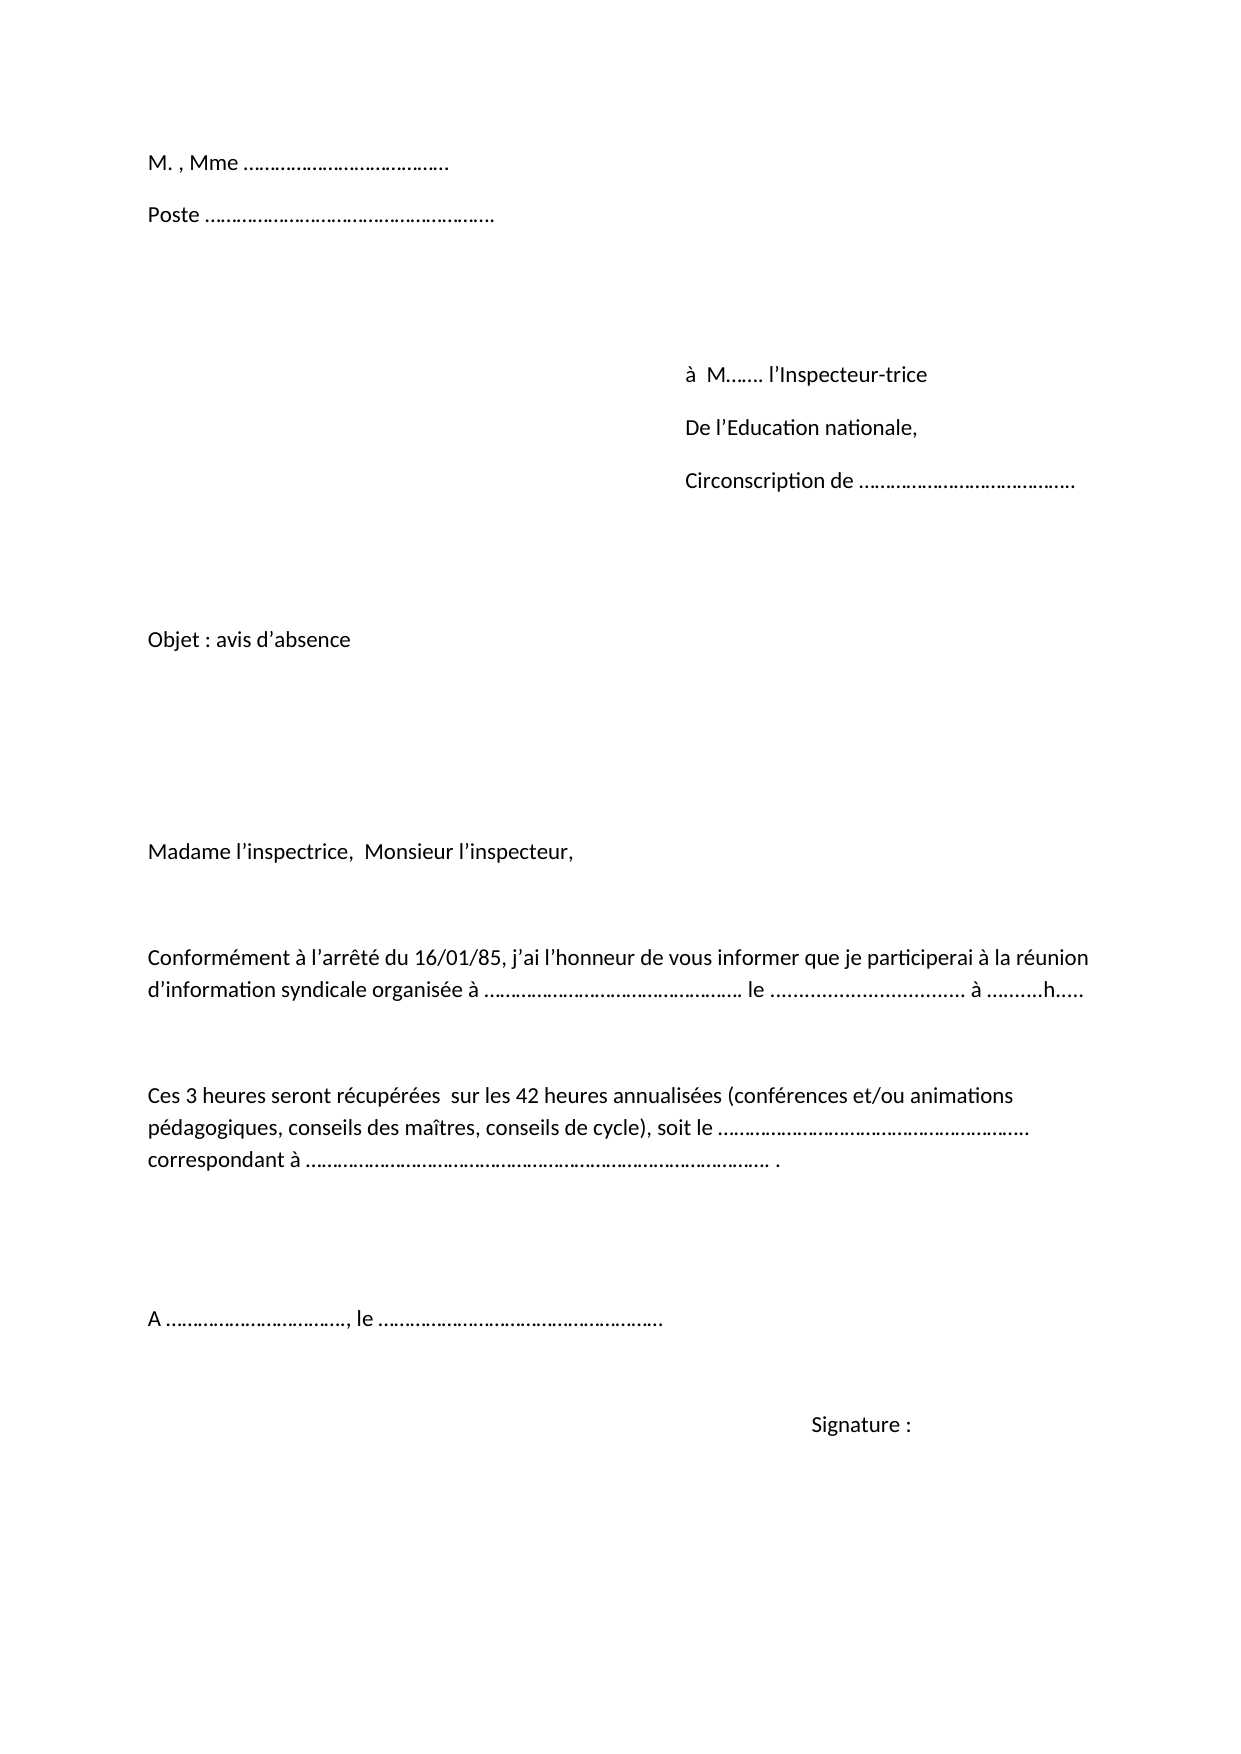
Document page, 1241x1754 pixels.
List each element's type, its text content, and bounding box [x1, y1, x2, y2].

text De l’Education nationale, [685, 413, 1093, 441]
text Signature : [148, 1411, 1093, 1439]
text Circonscription de ………………………………….. [685, 466, 1093, 494]
text Conformément à l’arrêté du 16/01/85, j’ai l’honneur de vous informer que je participerai à la réunion d’information syndicale organisée à …………………………………………. le .................................. à ….......h..... [148, 943, 1093, 1003]
text Poste ………………………………………………. [148, 201, 1093, 229]
text A ……………………………., le ……………………………………………… [148, 1304, 1093, 1333]
text M. , Mme ………………………………… [148, 148, 1093, 176]
text à M……. l’Inspecteur-trice [685, 360, 1093, 388]
text Ces 3 heures seront récupérées sur les 42 heures annualisées (conférences et/ou animations pédagogiques, conseils des maîtres, conseils de cycle), soit le ………………………………………………….. correspondant à ……………………………………………………………………………. . [148, 1081, 1093, 1173]
text Madame l’inspectrice, Monsieur l’inspecteur, [148, 837, 1093, 865]
text Objet : avis d’absence [148, 625, 1093, 653]
